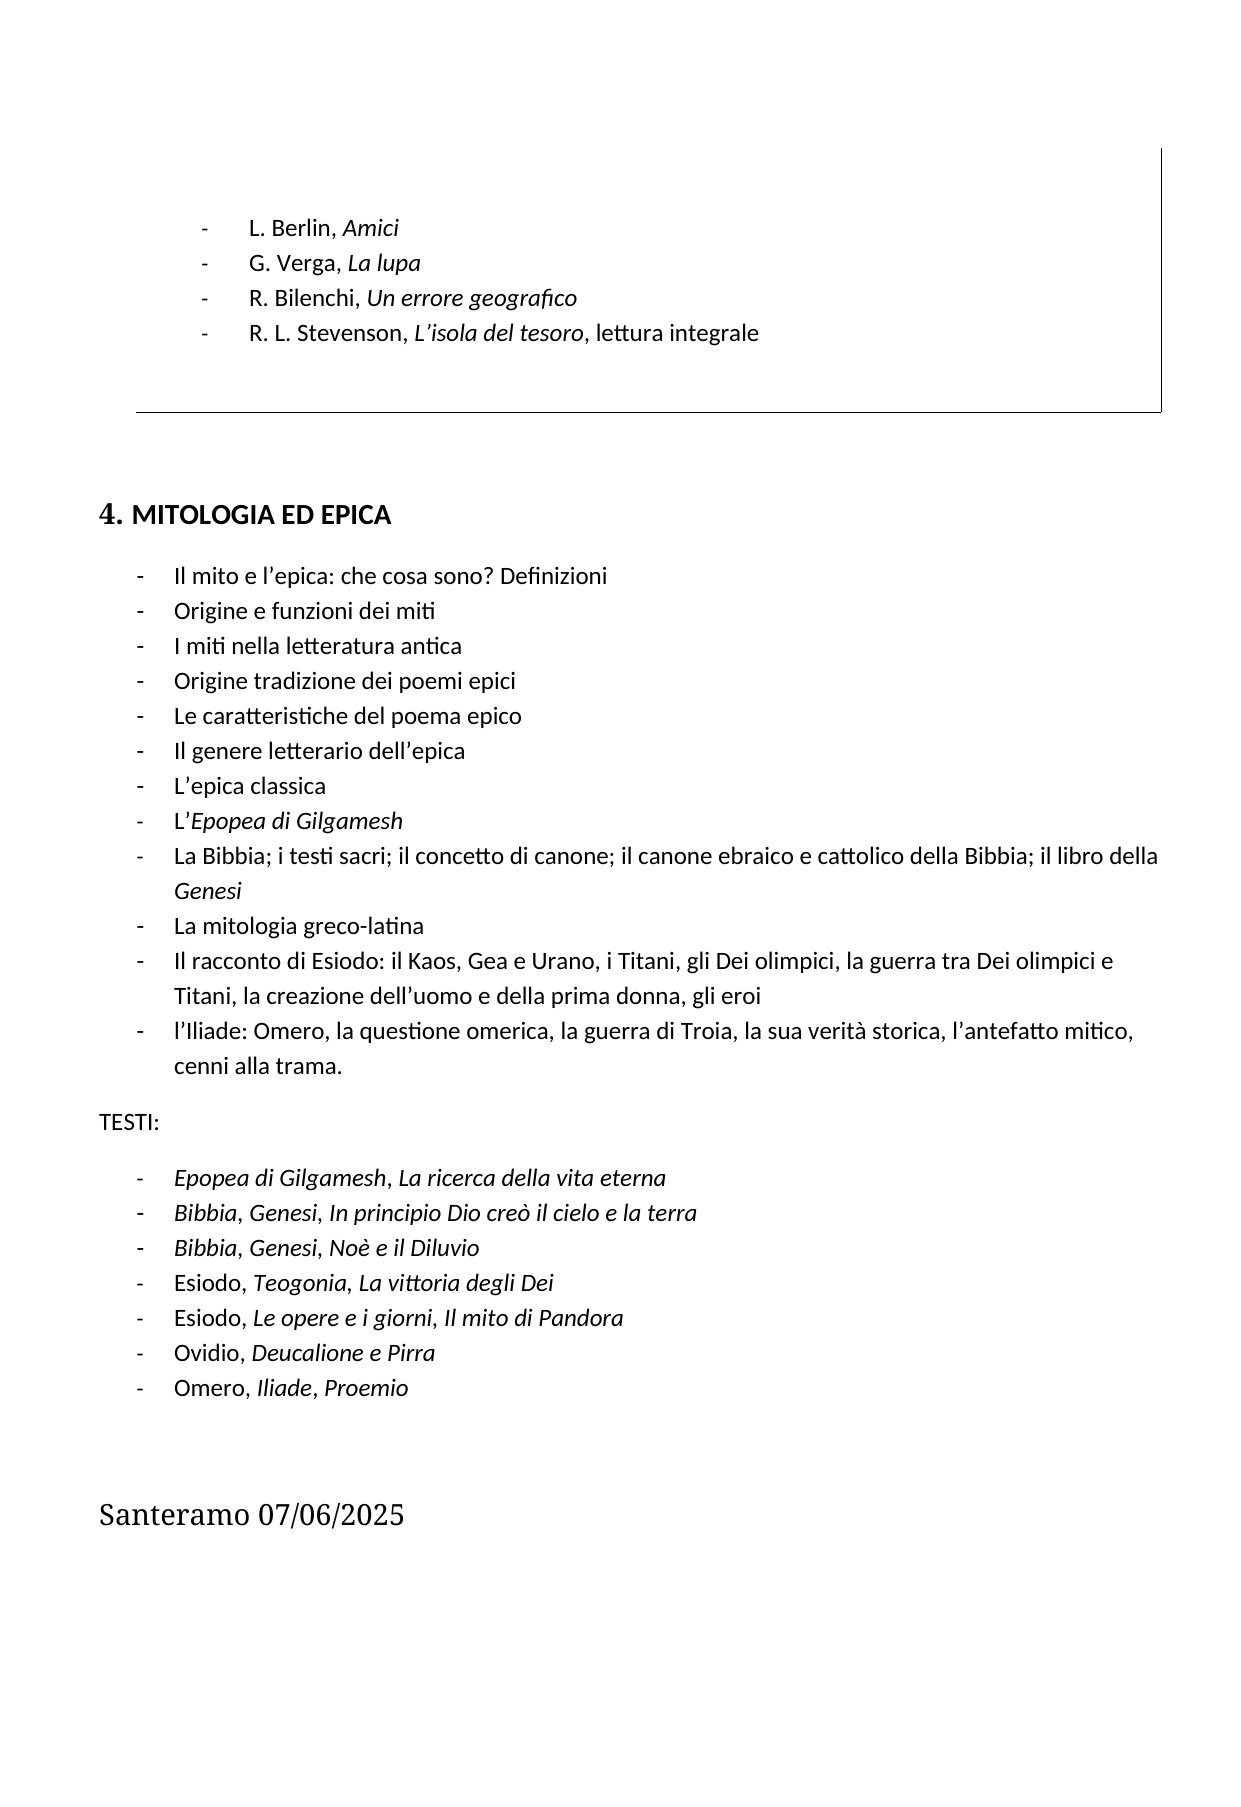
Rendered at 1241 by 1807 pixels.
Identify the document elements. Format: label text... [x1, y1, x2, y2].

text 4. MITOLOGIA ED EPICA [99, 493, 1161, 533]
list Bibbia, Genesi, Noè e il Diluvio [136, 1232, 1161, 1262]
list Il mito e l’epica: che cosa sono? Definizioni [136, 560, 1161, 591]
list R. L. Stevenson, L’isola del tesoro, lettura integrale [136, 253, 1161, 412]
text Santeramo 07/06/2025 [99, 1494, 1161, 1534]
list Esiodo, Teogonia, La vittoria degli Dei [136, 1267, 1161, 1297]
text TESTI: [99, 1106, 1161, 1136]
list La mitologia greco-latina [136, 910, 1161, 941]
list Il genere letterario dell’epica [136, 735, 1161, 766]
list Origine tradizione dei poemi epici [136, 665, 1161, 696]
list Omero, Iliade, Proemio [136, 1372, 1161, 1402]
list G. Verga, La lupa [136, 183, 1161, 218]
list L’Epopea di Gilgamesh [136, 805, 1161, 836]
list La Bibbia; i testi sacri; il concetto di canone; il canone ebraico e cattolico della Bibbia; il libro della Genesi [136, 840, 1161, 906]
list L. Berlin, Amici [136, 148, 1161, 183]
list I miti nella letteratura antica [136, 630, 1161, 661]
list Bibbia, Genesi, In principio Dio creò il cielo e la terra [136, 1197, 1161, 1227]
list L’epica classica [136, 770, 1161, 801]
list Le caratteristiche del poema epico [136, 700, 1161, 731]
list Esiodo, Le opere e i giorni, Il mito di Pandora [136, 1302, 1161, 1332]
list Origine e funzioni dei miti [136, 595, 1161, 626]
list l’Iliade: Omero, la questione omerica, la guerra di Troia, la sua verità storica, l’antefatto mitico, cenni alla trama. [136, 1015, 1161, 1081]
list R. Bilenchi, Un errore geografico [136, 218, 1161, 253]
list Il racconto di Esiodo: il Kaos, Gea e Urano, i Titani, gli Dei olimpici, la guerra tra Dei olimpici e Titani, la creazione dell’uomo e della prima donna, gli eroi [136, 945, 1161, 1011]
list Epopea di Gilgamesh, La ricerca della vita eterna [136, 1162, 1161, 1192]
list Ovidio, Deucalione e Pirra [136, 1337, 1161, 1367]
